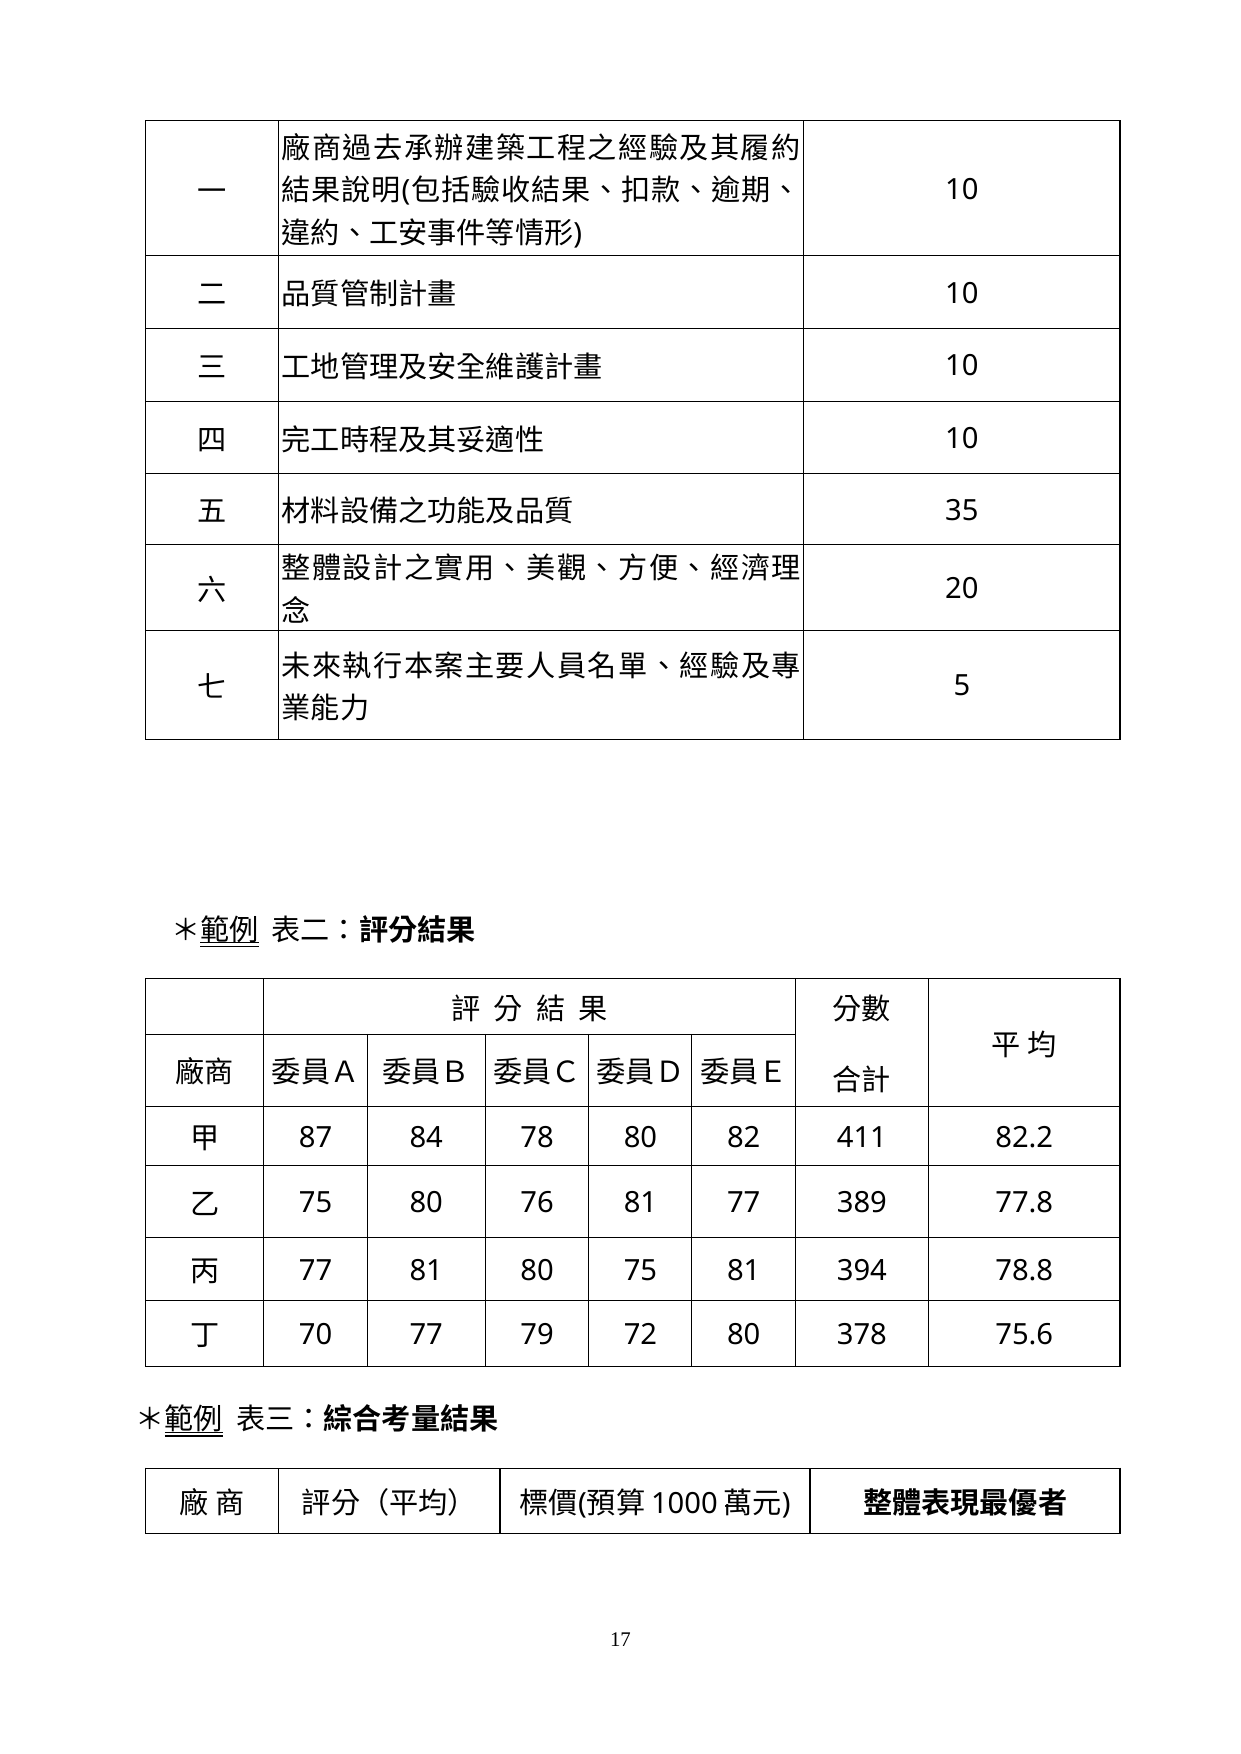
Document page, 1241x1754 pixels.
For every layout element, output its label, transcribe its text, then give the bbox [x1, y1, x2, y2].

table_cell 82.2 [929, 1107, 1119, 1165]
table_cell 委員Ｂ [368, 1035, 485, 1106]
table_cell 72 [589, 1301, 691, 1366]
table_cell 委員Ｃ [486, 1035, 588, 1106]
table_cell 五 [146, 474, 278, 544]
table_cell 411 [796, 1107, 928, 1165]
table_cell 75.6 [929, 1301, 1119, 1366]
table_cell 394 [796, 1238, 928, 1299]
text ＊範例 表三：綜合考量結果 [112, 1396, 1128, 1438]
table_cell 工地管理及安全維護計畫 [279, 329, 803, 401]
table_cell 品質管制計畫 [279, 256, 803, 327]
table_header 標價(預算1000萬元) [501, 1469, 809, 1533]
table_header 分數 合計 [796, 979, 928, 1106]
table_cell 75 [264, 1166, 367, 1237]
table_cell 389 [796, 1166, 928, 1237]
table_cell 80 [368, 1166, 485, 1237]
table_cell 78.8 [929, 1238, 1119, 1299]
table_cell 80 [692, 1301, 795, 1366]
table_cell 整體設計之實用、美觀、方便、經濟理念 [279, 545, 803, 629]
table_cell 10 [804, 329, 1119, 401]
table_cell 廠商 [146, 1035, 263, 1106]
table_cell 10 [804, 121, 1119, 255]
table_cell 79 [486, 1301, 588, 1366]
table_cell 委員Ａ [264, 1035, 367, 1106]
table_cell 81 [692, 1238, 795, 1299]
table_header 整體表現最優者 [811, 1469, 1119, 1533]
table_header 廠 商 [146, 1469, 278, 1533]
table_cell 75 [589, 1238, 691, 1299]
table_cell 5 [804, 631, 1119, 738]
table_cell 10 [804, 402, 1119, 473]
table_cell 一 [146, 121, 278, 255]
table_cell 84 [368, 1107, 485, 1165]
table_cell 81 [589, 1166, 691, 1237]
table_cell 材料設備之功能及品質 [279, 474, 803, 544]
table_header [146, 979, 263, 1034]
table_cell 77 [368, 1301, 485, 1366]
table_cell 丁 [146, 1301, 263, 1366]
table_cell 70 [264, 1301, 367, 1366]
table_cell 六 [146, 545, 278, 629]
table_header 平 均 [929, 979, 1119, 1106]
table_cell 四 [146, 402, 278, 473]
table_cell 三 [146, 329, 278, 401]
text ＊範例 表二：評分結果 [112, 906, 1128, 949]
table_cell 未來執行本案主要人員名單、經驗及專業能力 [279, 631, 803, 738]
table_cell 委員Ｅ [692, 1035, 795, 1106]
table_header 評分（平均） [279, 1469, 499, 1533]
table_cell 81 [368, 1238, 485, 1299]
table_cell 20 [804, 545, 1119, 629]
table_cell 二 [146, 256, 278, 327]
table_cell 82 [692, 1107, 795, 1165]
table_cell 35 [804, 474, 1119, 544]
table_header 評 分 結 果 [264, 979, 795, 1034]
table_cell 378 [796, 1301, 928, 1366]
table_cell 完工時程及其妥適性 [279, 402, 803, 473]
table_cell 廠商過去承辦建築工程之經驗及其履約結果說明(包括驗收結果、扣款、逾期、違約、工安事件等情形) [279, 121, 803, 255]
table_cell 七 [146, 631, 278, 738]
table_cell 76 [486, 1166, 588, 1237]
table_cell 甲 [146, 1107, 263, 1165]
table_cell 乙 [146, 1166, 263, 1237]
table_cell 委員Ｄ [589, 1035, 691, 1106]
table_cell 77 [264, 1238, 367, 1299]
table_cell 80 [589, 1107, 691, 1165]
table_cell 80 [486, 1238, 588, 1299]
table_cell 78 [486, 1107, 588, 1165]
table_cell 丙 [146, 1238, 263, 1299]
table_cell 77.8 [929, 1166, 1119, 1237]
table_cell 77 [692, 1166, 795, 1237]
table_cell 87 [264, 1107, 367, 1165]
table_cell 10 [804, 256, 1119, 327]
